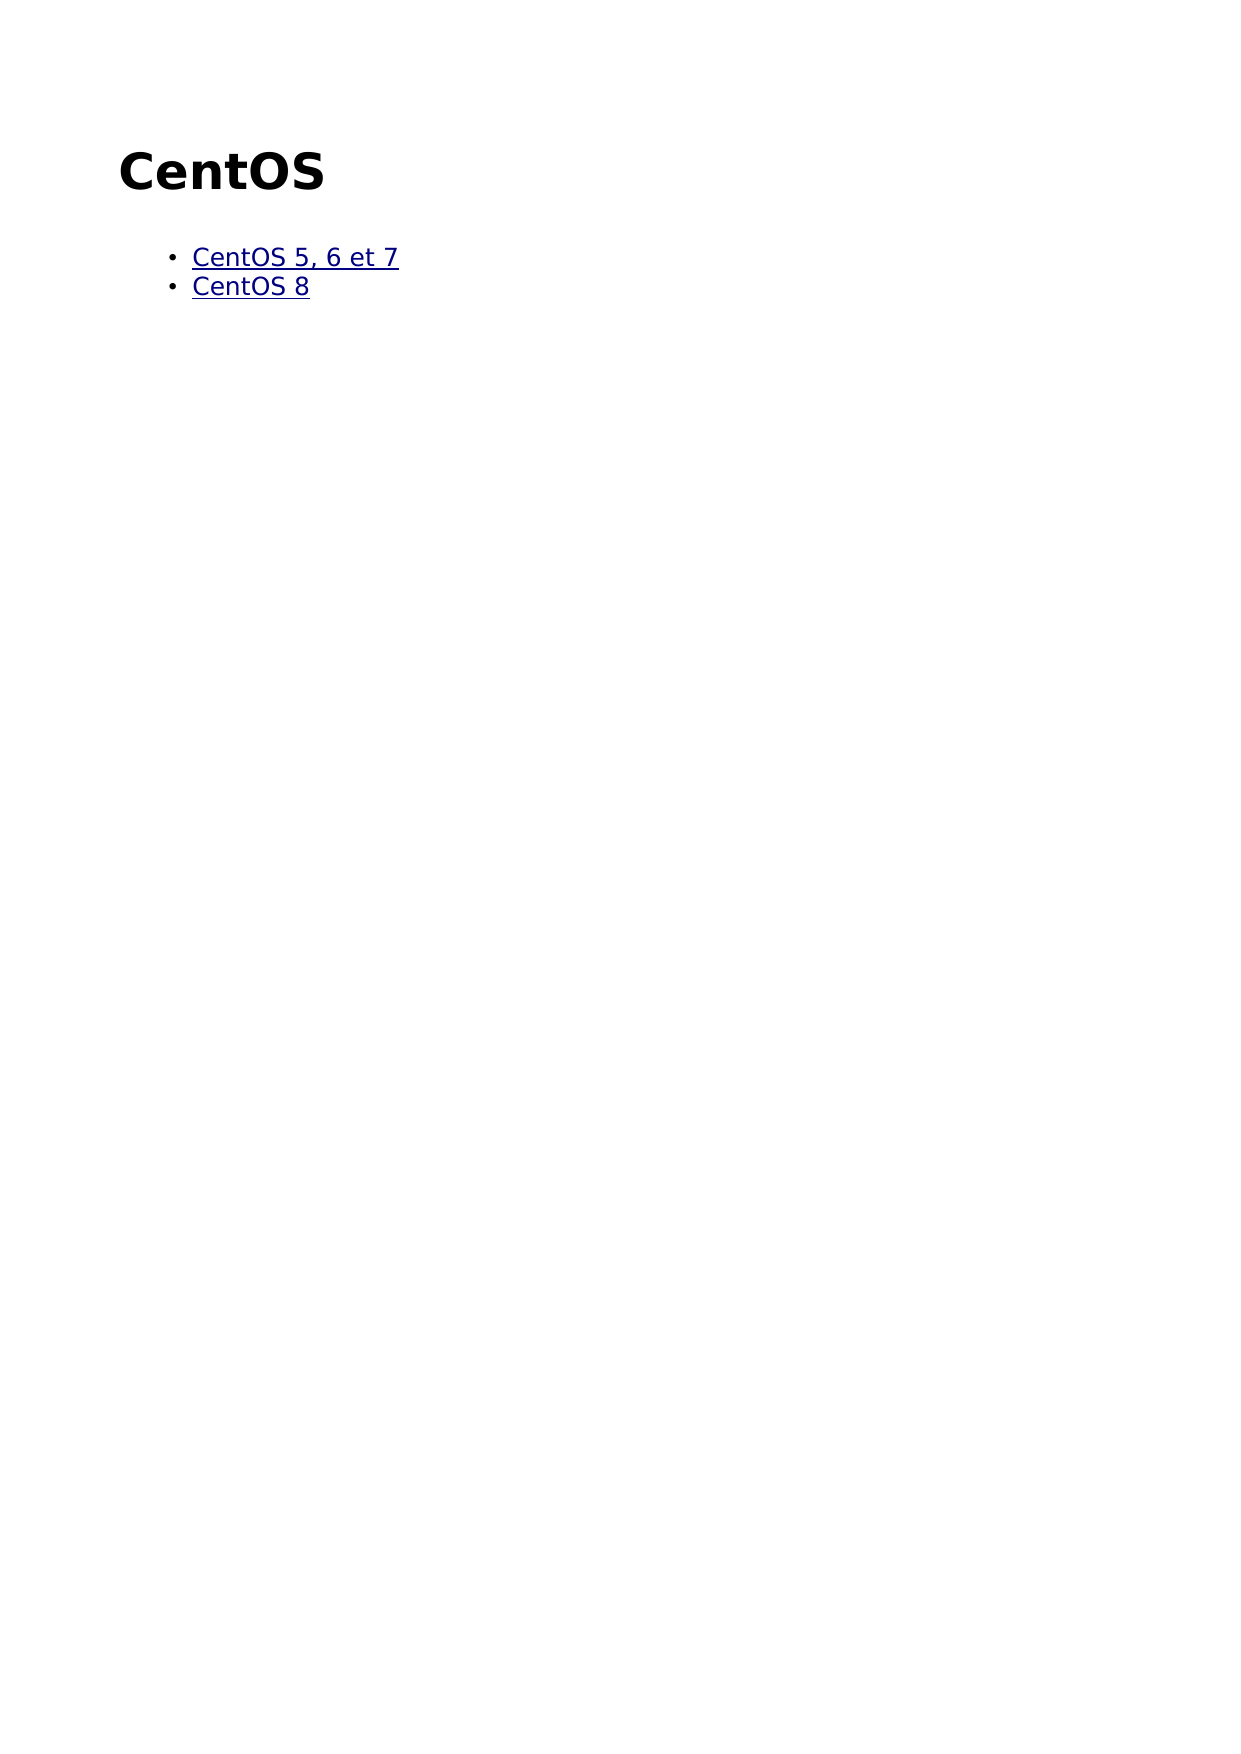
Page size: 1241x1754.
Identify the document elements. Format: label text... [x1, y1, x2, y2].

list CentOS 5, 6 et 7 [177, 243, 1122, 272]
list CentOS 8 [177, 272, 1122, 302]
subtitle CentOS [118, 143, 1122, 201]
